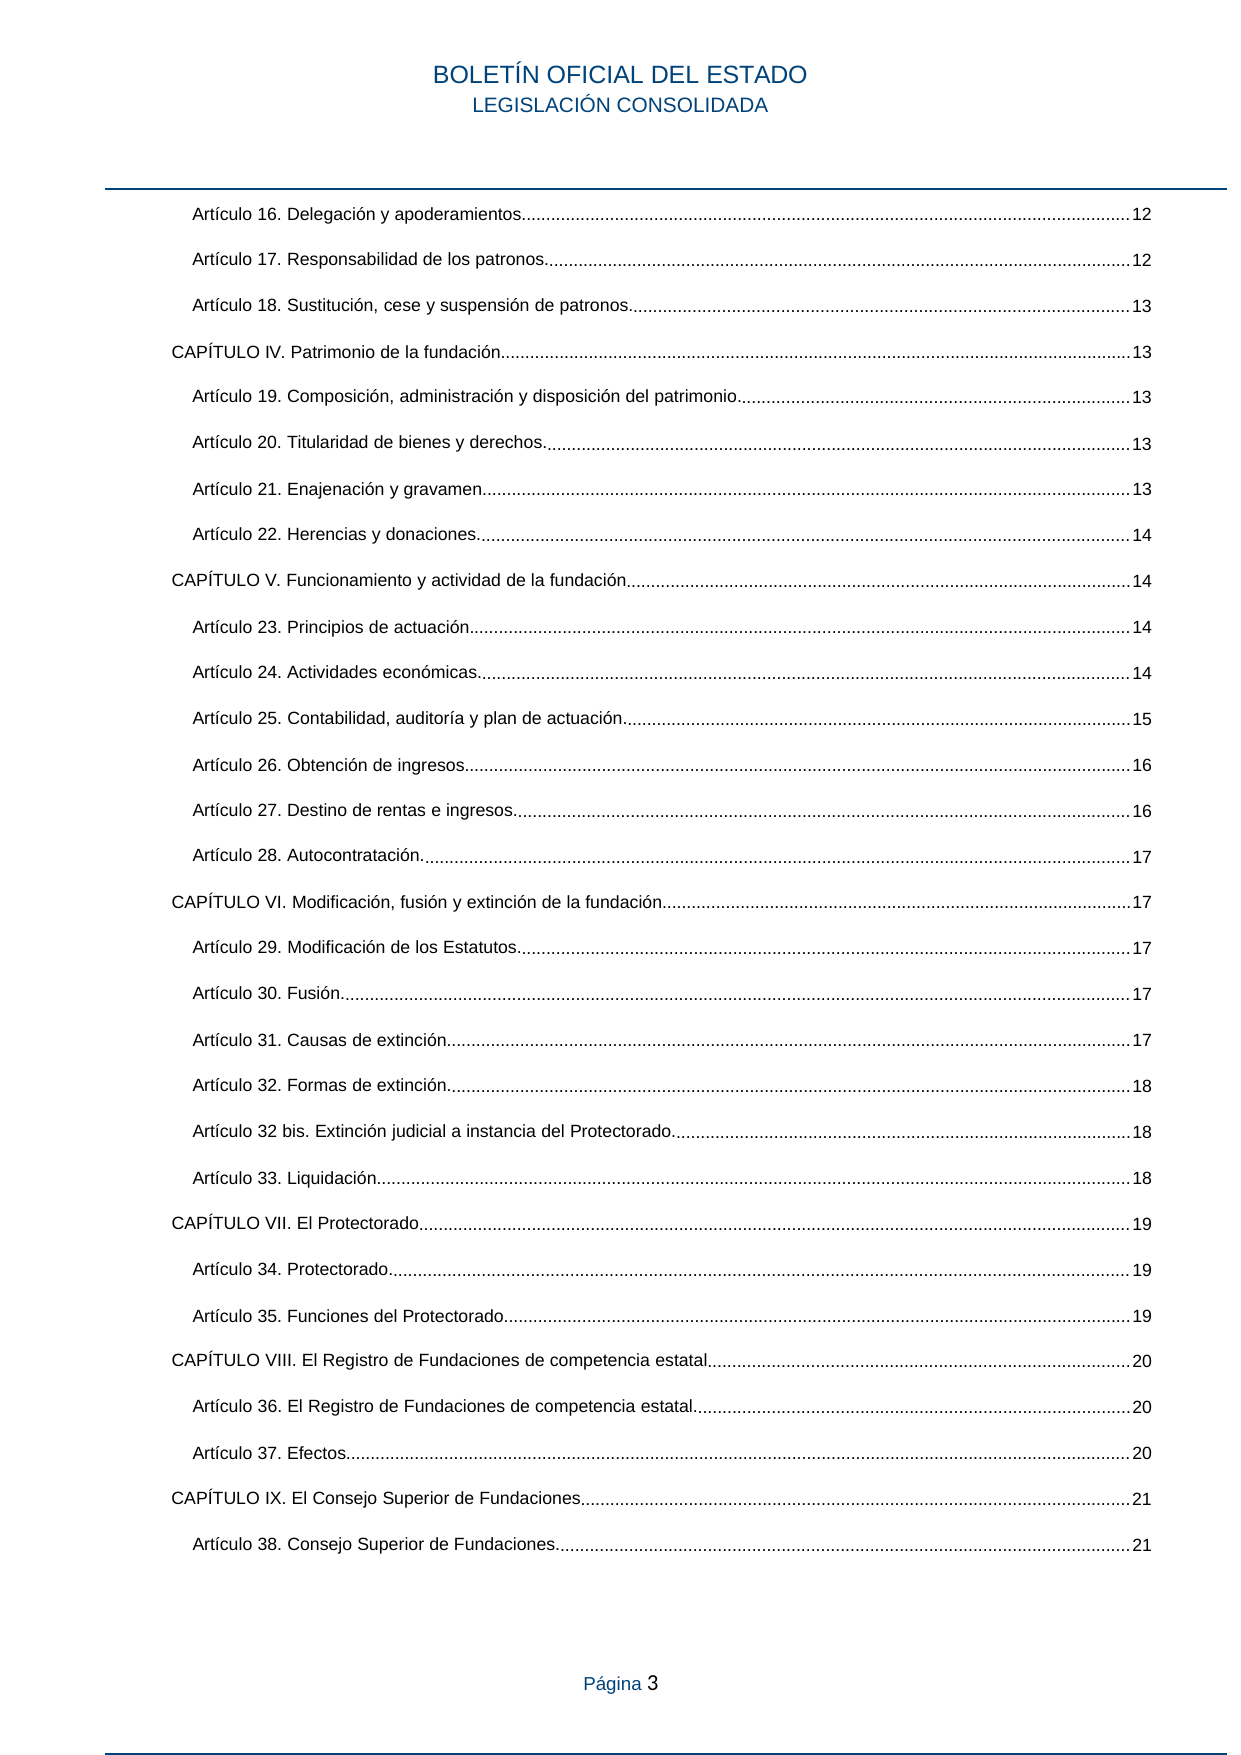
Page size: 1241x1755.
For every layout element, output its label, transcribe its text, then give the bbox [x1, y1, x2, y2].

text CAPÍTULO IX. El Consejo Superior de Fundaciones 21 [171, 1488, 1195, 1509]
text CAPÍTULO VII. El Protectorado 19 [128, 1212, 1195, 1234]
text Artículo 31. Causas de extinción. 17 [149, 1030, 1195, 1050]
text CAPÍTULO IV. Patrimonio de la fundación 13 [128, 341, 1195, 362]
text Artículo 20. Titularidad de bienes y derechos. 13 [192, 432, 1195, 454]
text CAPÍTULO V. Funcionamiento y actividad de la fundación 14 [128, 570, 1195, 591]
text Artículo 25. Contabilidad, auditoría y plan de actuación. 15 [149, 707, 1195, 729]
text Artículo 37. Efectos. 20 [149, 1443, 1195, 1463]
text Artículo 29. Modificación de los Estatutos. 17 [149, 937, 1195, 958]
text Artículo 38. Consejo Superior de Fundaciones. 21 [149, 1534, 1195, 1555]
text CAPÍTULO VIII. El Registro de Fundaciones de competencia estatal 20 [128, 1350, 1195, 1372]
text Artículo 34. Protectorado. 19 [149, 1258, 1195, 1280]
text CAPÍTULO VI. Modificación, fusión y extinción de la fundación 17 [128, 892, 1195, 913]
text Artículo 21. Enajenación y gravamen. 13 [149, 479, 1195, 499]
text Artículo 17. Responsabilidad de los patronos. 12 [192, 248, 1195, 270]
text Artículo 32. Formas de extinción. 18 [149, 1075, 1195, 1096]
text Artículo 35. Funciones del Protectorado. 19 [149, 1305, 1195, 1326]
text Artículo 26. Obtención de ingresos. 16 [149, 754, 1195, 775]
text Artículo 19. Composición, administración y disposición del patrimonio. 13 [192, 386, 1195, 408]
text Artículo 16. Delegación y apoderamientos. 12 [192, 204, 1195, 224]
text Artículo 22. Herencias y donaciones. 14 [149, 524, 1195, 545]
text Artículo 36. El Registro de Fundaciones de competencia estatal. 20 [149, 1396, 1195, 1418]
text Artículo 28. Autocontratación. 17 [149, 845, 1195, 867]
text Artículo 23. Principios de actuación. 14 [149, 617, 1195, 637]
text Artículo 30. Fusión. 17 [149, 983, 1195, 1004]
text Artículo 18. Sustitución, cese y suspensión de patronos. 13 [192, 294, 1195, 316]
text Artículo 27. Destino de rentas e ingresos. 16 [149, 799, 1195, 821]
text Artículo 24. Actividades económicas. 14 [149, 662, 1195, 683]
text Artículo 33. Liquidación. 18 [149, 1168, 1195, 1188]
text Artículo 32 bis. Extinción judicial a instancia del Protectorado. 18 [149, 1121, 1195, 1142]
